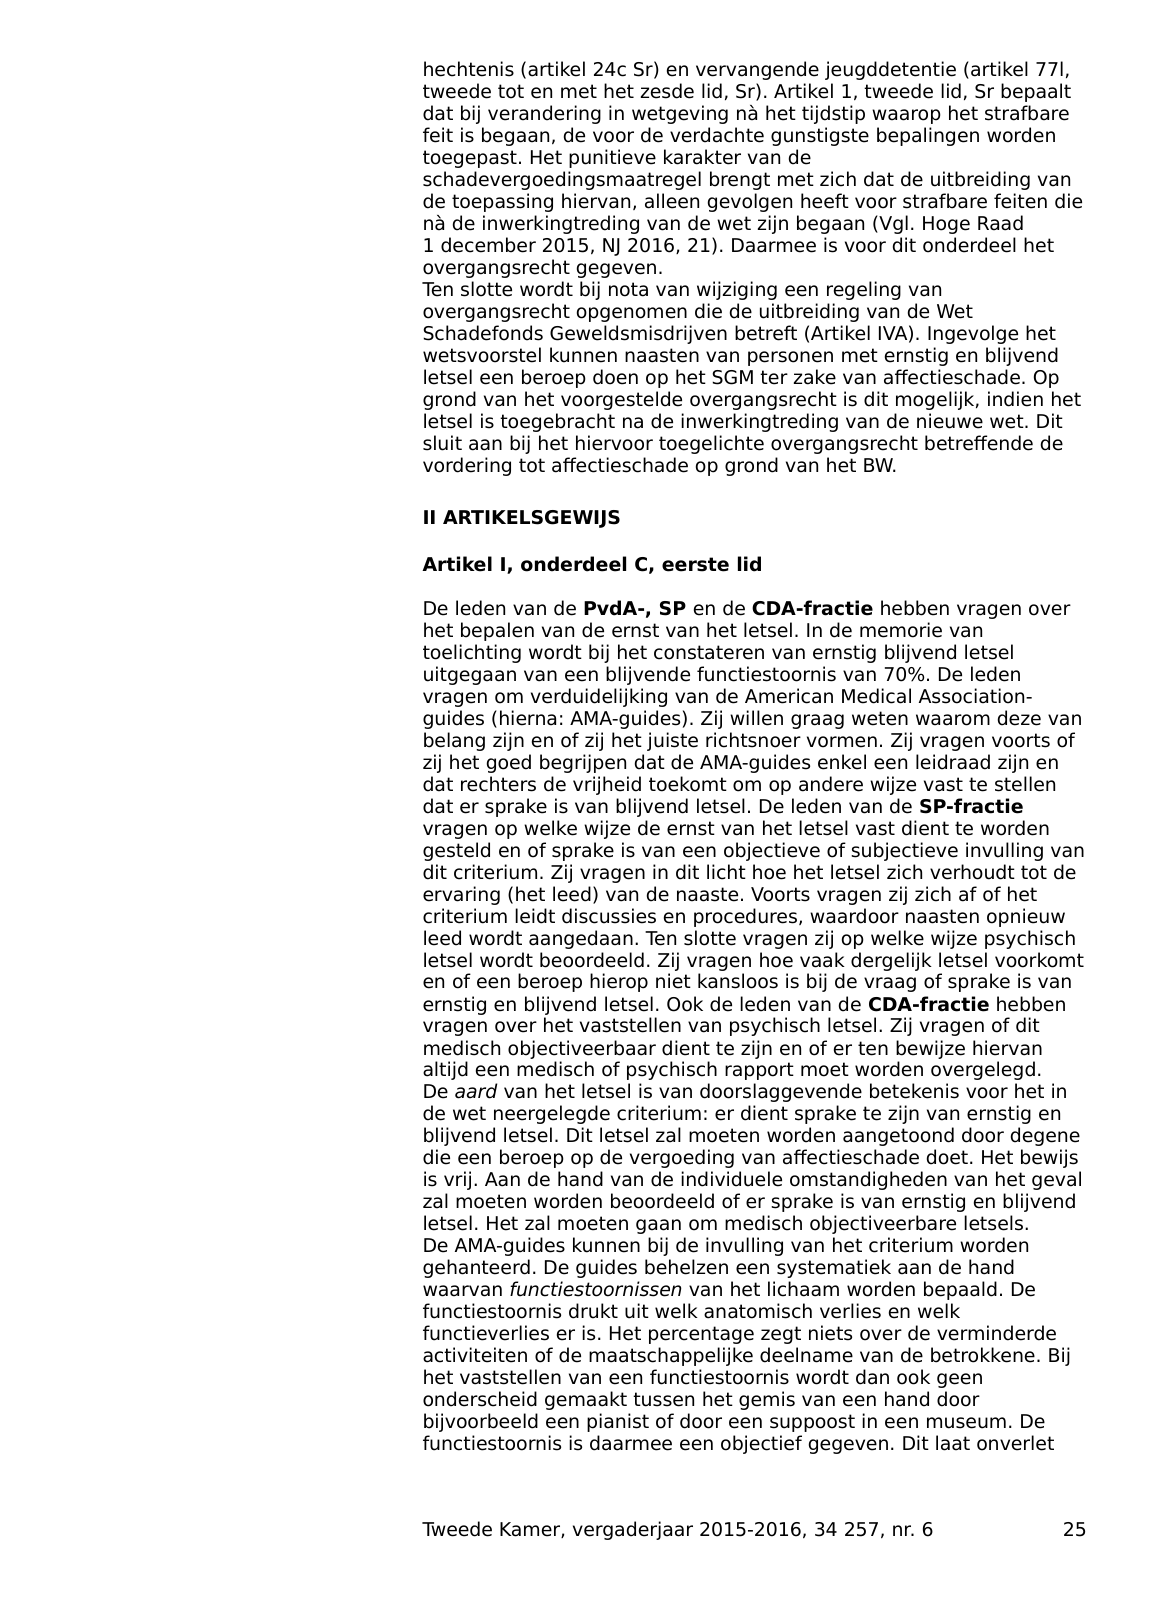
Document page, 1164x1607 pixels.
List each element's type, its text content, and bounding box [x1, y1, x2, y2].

text De aard van het letsel is van doorslaggevende betekenis voor het in de wet neergelegde criterium: er dient sprake te zijn van ernstig en blijvend letsel. Dit letsel zal moeten worden aangetoond door degene die een beroep op de vergoeding van affectieschade doet. Het bewijs is vrij. Aan de hand van de individuele omstandigheden van het geval zal moeten worden beoordeeld of er sprake is van ernstig en blijvend letsel. Het zal moeten gaan om medisch objectiveerbare letsels. [422, 1081, 1087, 1235]
subtitle II ARTIKELSGEWIJS [422, 507, 1087, 529]
text De AMA-guides kunnen bij de invulling van het criterium worden gehanteerd. De guides behelzen een systematiek aan de hand waarvan functiestoornissen van het lichaam worden bepaald. De functiestoornis drukt uit welk anatomisch verlies en welk functieverlies er is. Het percentage zegt niets over de verminderde activiteiten of de maatschappelijke deelname van de betrokkene. Bij het vaststellen van een functiestoornis wordt dan ook geen onderscheid gemaakt tussen het gemis van een hand door bijvoorbeeld een pianist of door een suppoost in een museum. De functiestoornis is daarmee een objectief gegeven. Dit laat onverlet [422, 1235, 1087, 1455]
text Ten slotte wordt bij nota van wijziging een regeling van overgangsrecht opgenomen die de uitbreiding van de Wet Schadefonds Geweldsmisdrijven betreft (Artikel IVA). Ingevolge het wetsvoorstel kunnen naasten van personen met ernstig en blijvend letsel een beroep doen op het SGM ter zake van affectieschade. Op grond van het voorgestelde overgangsrecht is dit mogelijk, indien het letsel is toegebracht na de inwerkingtreding van de nieuwe wet. Dit sluit aan bij het hiervoor toegelichte overgangsrecht betreffende de vordering tot affectieschade op grond van het BW. [422, 279, 1087, 477]
text hechtenis (artikel 24c Sr) en vervangende jeugddetentie (artikel 77l, tweede tot en met het zesde lid, Sr). Artikel 1, tweede lid, Sr bepaalt dat bij verandering in wetgeving nà het tijdstip waarop het strafbare feit is begaan, de voor de verdachte gunstigste bepalingen worden toegepast. Het punitieve karakter van de schadevergoedingsmaatregel brengt met zich dat de uitbreiding van de toepassing hiervan, alleen gevolgen heeft voor strafbare feiten die nà de inwerkingtreding van de wet zijn begaan (Vgl. Hoge Raad 1 december 2015, NJ 2016, 21). Daarmee is voor dit onderdeel het overgangsrecht gegeven. [422, 59, 1087, 279]
subtitle Artikel I, onderdeel C, eerste lid [422, 554, 1087, 576]
text De leden van de PvdA-, SP en de CDA-fractie hebben vragen over het bepalen van de ernst van het letsel. In de memorie van toelichting wordt bij het constateren van ernstig blijvend letsel uitgegaan van een blijvende functiestoornis van 70%. De leden vragen om verduidelijking van de American Medical Association-guides (hierna: AMA-guides). Zij willen graag weten waarom deze van belang zijn en of zij het juiste richtsnoer vormen. Zij vragen voorts of zij het goed begrijpen dat de AMA-guides enkel een leidraad zijn en dat rechters de vrijheid toekomt om op andere wijze vast te stellen dat er sprake is van blijvend letsel. De leden van de SP-fractie vragen op welke wijze de ernst van het letsel vast dient te worden gesteld en of sprake is van een objectieve of subjectieve invulling van dit criterium. Zij vragen in dit licht hoe het letsel zich verhoudt tot de ervaring (het leed) van de naaste. Voorts vragen zij zich af of het criterium leidt discussies en procedures, waardoor naasten opnieuw leed wordt aangedaan. Ten slotte vragen zij op welke wijze psychisch letsel wordt beoordeeld. Zij vragen hoe vaak dergelijk letsel voorkomt en of een beroep hierop niet kansloos is bij de vraag of sprake is van ernstig en blijvend letsel. Ook de leden van de CDA-fractie hebben vragen over het vaststellen van psychisch letsel. Zij vragen of dit medisch objectiveerbaar dient te zijn en of er ten bewijze hiervan altijd een medisch of psychisch rapport moet worden overgelegd. [422, 598, 1087, 1081]
